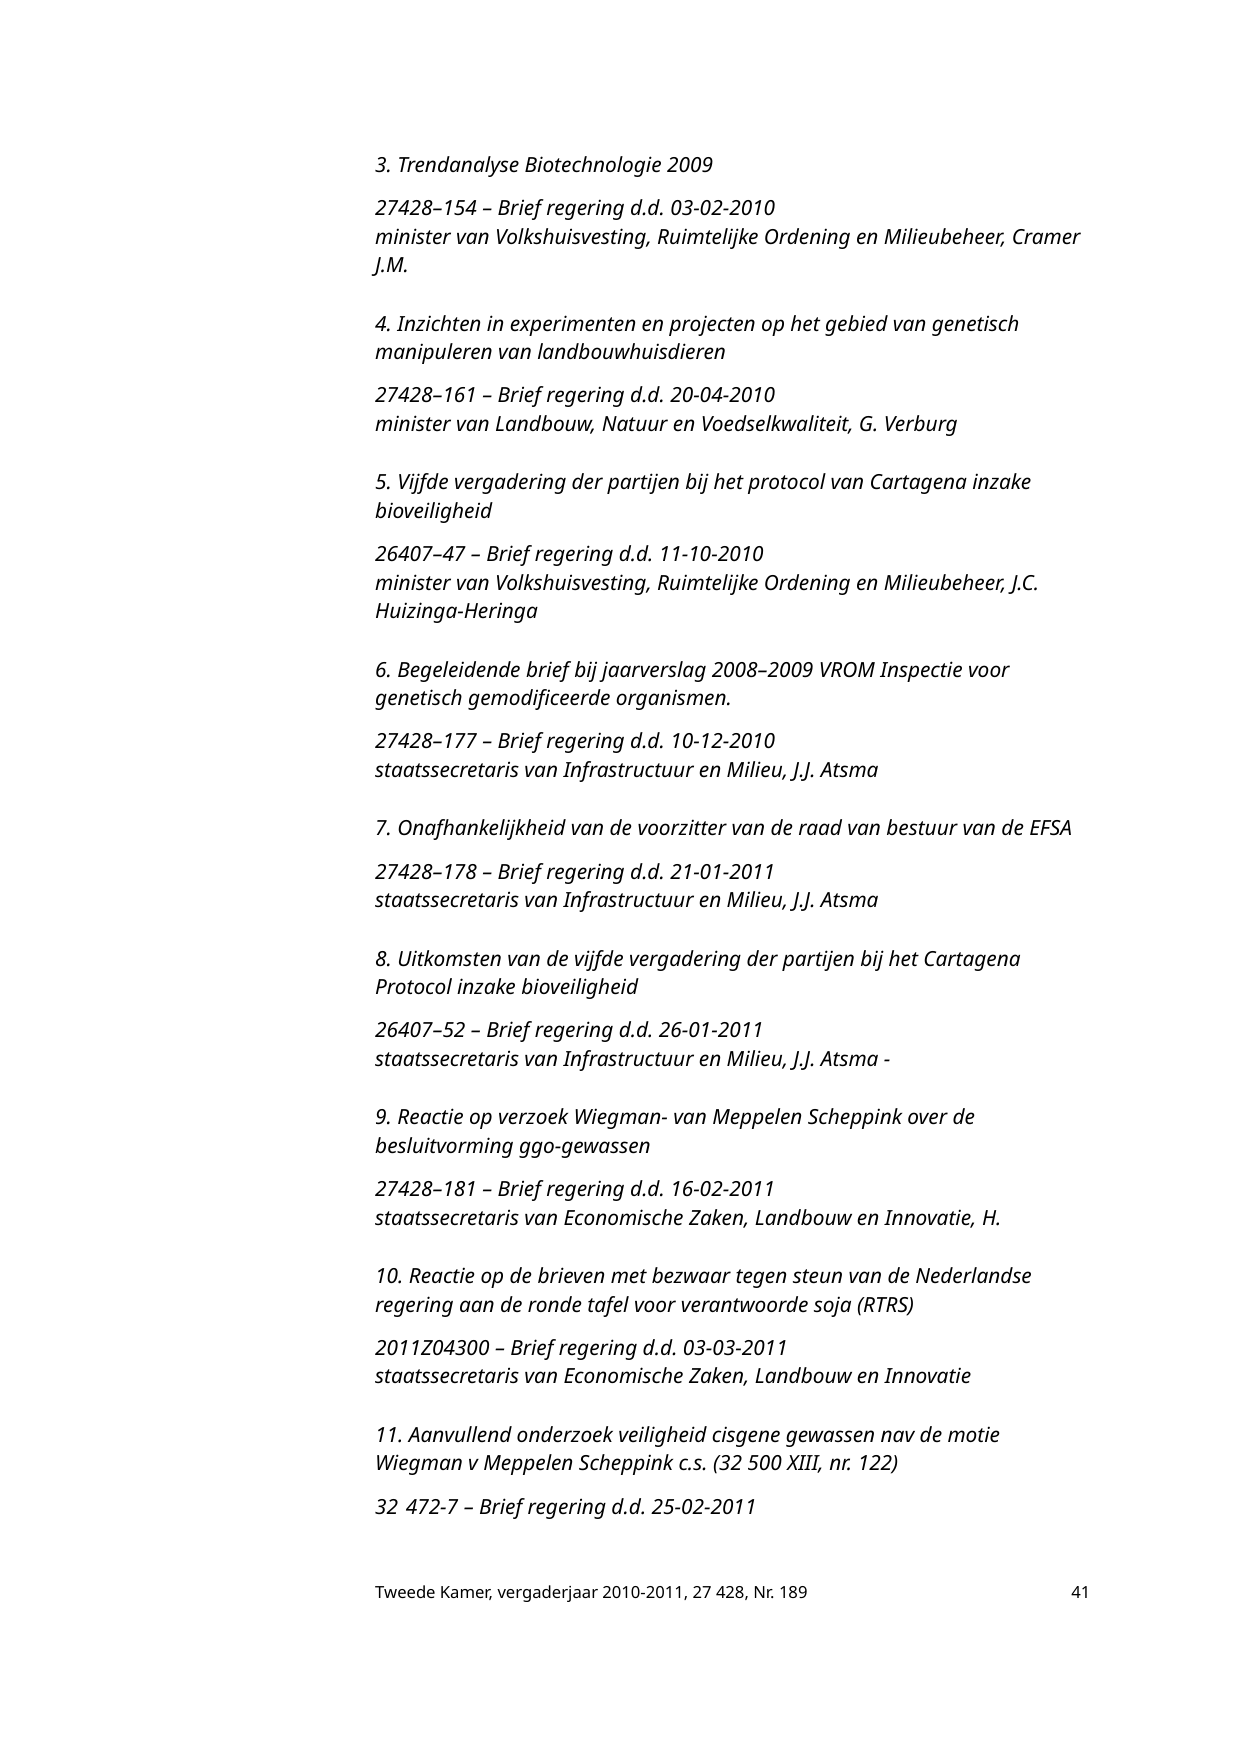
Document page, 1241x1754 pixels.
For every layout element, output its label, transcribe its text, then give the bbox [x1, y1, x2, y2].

text staatssecretaris van Economische Zaken, Landbouw en Innovatie [375, 1362, 1090, 1390]
text 32 472-7 – Brief regering d.d. 25-02-2011 [375, 1492, 1090, 1520]
text 2011Z04300 – Brief regering d.d. 03-03-2011 [375, 1333, 1090, 1362]
text 27428–154 – Brief regering d.d. 03-02-2010 [375, 193, 1090, 222]
text 26407–47 – Brief regering d.d. 11-10-2010 [375, 539, 1090, 568]
text minister van Volkshuisvesting, Ruimtelijke Ordening en Milieubeheer, Cramer J.M. [375, 222, 1090, 279]
text 27428–177 – Brief regering d.d. 10-12-2010 [375, 727, 1090, 755]
text 8. Uitkomsten van de vijfde vergadering der partijen bij het Cartagena Protocol inzake bioveiligheid [375, 944, 1090, 1001]
text 3. Trendanalyse Biotechnologie 2009 [375, 150, 1090, 178]
text 27428–161 – Brief regering d.d. 20-04-2010 [375, 381, 1090, 409]
text 10. Reactie op de brieven met bezwaar tegen steun van de Nederlandse regering aan de ronde tafel voor verantwoorde soja (RTRS) [375, 1261, 1090, 1318]
text 27428–181 – Brief regering d.d. 16-02-2011 [375, 1174, 1090, 1203]
text 6. Begeleidende brief bij jaarverslag 2008–2009 VROM Inspectie voor genetisch gemodificeerde organismen. [375, 655, 1090, 712]
text staatssecretaris van Infrastructuur en Milieu, J.J. Atsma - [375, 1044, 1090, 1072]
text 26407–52 – Brief regering d.d. 26-01-2011 [375, 1016, 1090, 1044]
text staatssecretaris van Infrastructuur en Milieu, J.J. Atsma [375, 755, 1090, 783]
text 5. Vijfde vergadering der partijen bij het protocol van Cartagena inzake bioveiligheid [375, 467, 1090, 524]
text 27428–178 – Brief regering d.d. 21-01-2011 [375, 857, 1090, 885]
text minister van Volkshuisvesting, Ruimtelijke Ordening en Milieubeheer, J.C. Huizinga-Heringa [375, 568, 1090, 625]
text 9. Reactie op verzoek Wiegman- van Meppelen Scheppink over de besluitvorming ggo-gewassen [375, 1102, 1090, 1159]
text staatssecretaris van Infrastructuur en Milieu, J.J. Atsma [375, 885, 1090, 914]
text staatssecretaris van Economische Zaken, Landbouw en Innovatie, H. [375, 1203, 1090, 1231]
text 11. Aanvullend onderzoek veiligheid cisgene gewassen nav de motie Wiegman v Meppelen Scheppink c.s. (32 500 XIII, nr. 122) [375, 1420, 1090, 1477]
text minister van Landbouw, Natuur en Voedselkwaliteit, G. Verburg [375, 409, 1090, 437]
text 7. Onafhankelijkheid van de voorzitter van de raad van bestuur van de EFSA [375, 813, 1090, 842]
text 4. Inzichten in experimenten en projecten op het gebied van genetisch manipuleren van landbouwhuisdieren [375, 309, 1090, 366]
